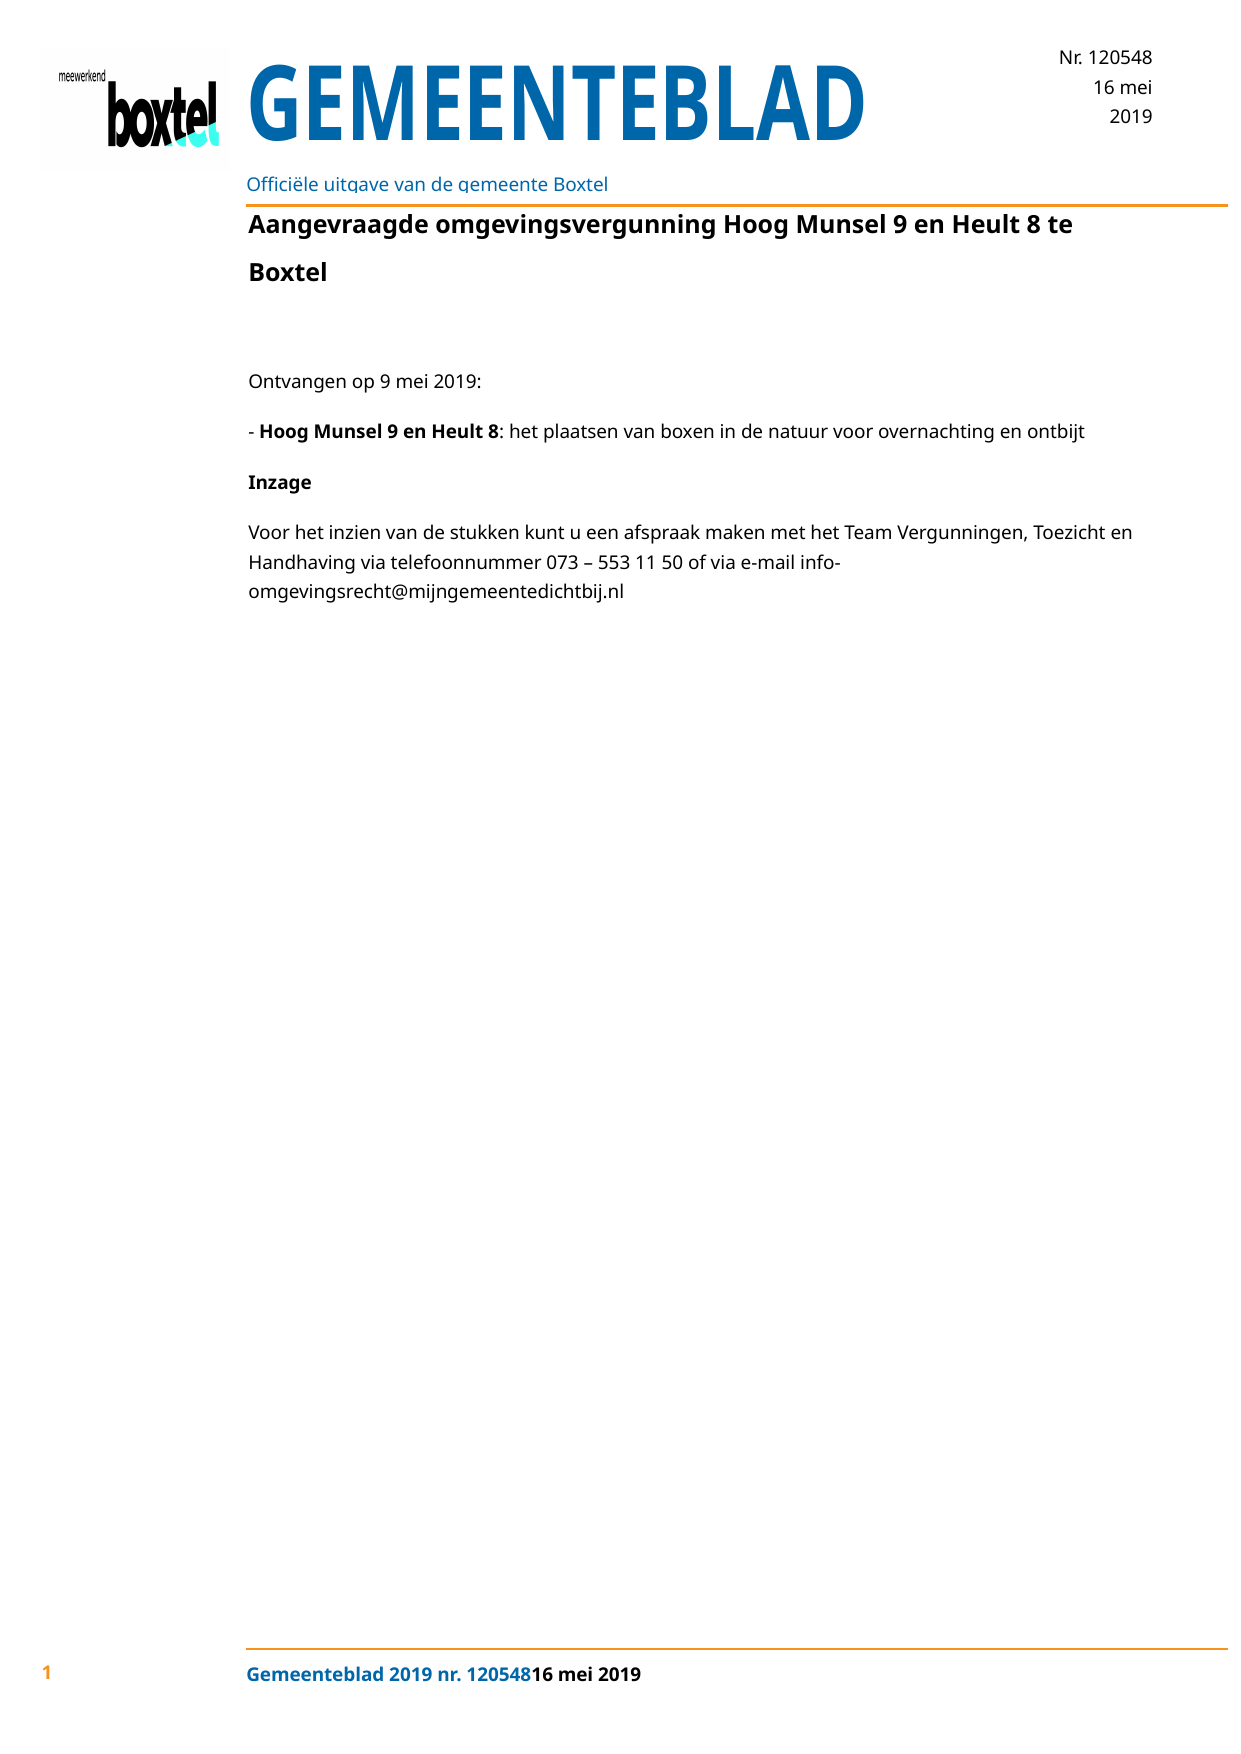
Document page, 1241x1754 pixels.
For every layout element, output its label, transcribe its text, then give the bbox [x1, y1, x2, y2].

text Aangevraagde omgevingsvergunning Hoog Munsel 9 en Heult 8 te Boxtel [248, 207, 1152, 288]
text Inzage [248, 469, 1152, 495]
text - Hoog Munsel 9 en Heult 8: het plaatsen van boxen in de natuur voor overnachting en ontbijt [248, 419, 1152, 444]
picture [41, 47, 231, 172]
text Voor het inzien van de stukken kunt u een afspraak maken met het Team Vergunningen, Toezicht en Handhaving via telefoonnummer 073 – 553 11 50 of via e-mail info-omgevingsrecht@mijngemeentedichtbij.nl [248, 519, 1152, 604]
text Ontvangen op 9 mei 2019: [248, 368, 1152, 394]
